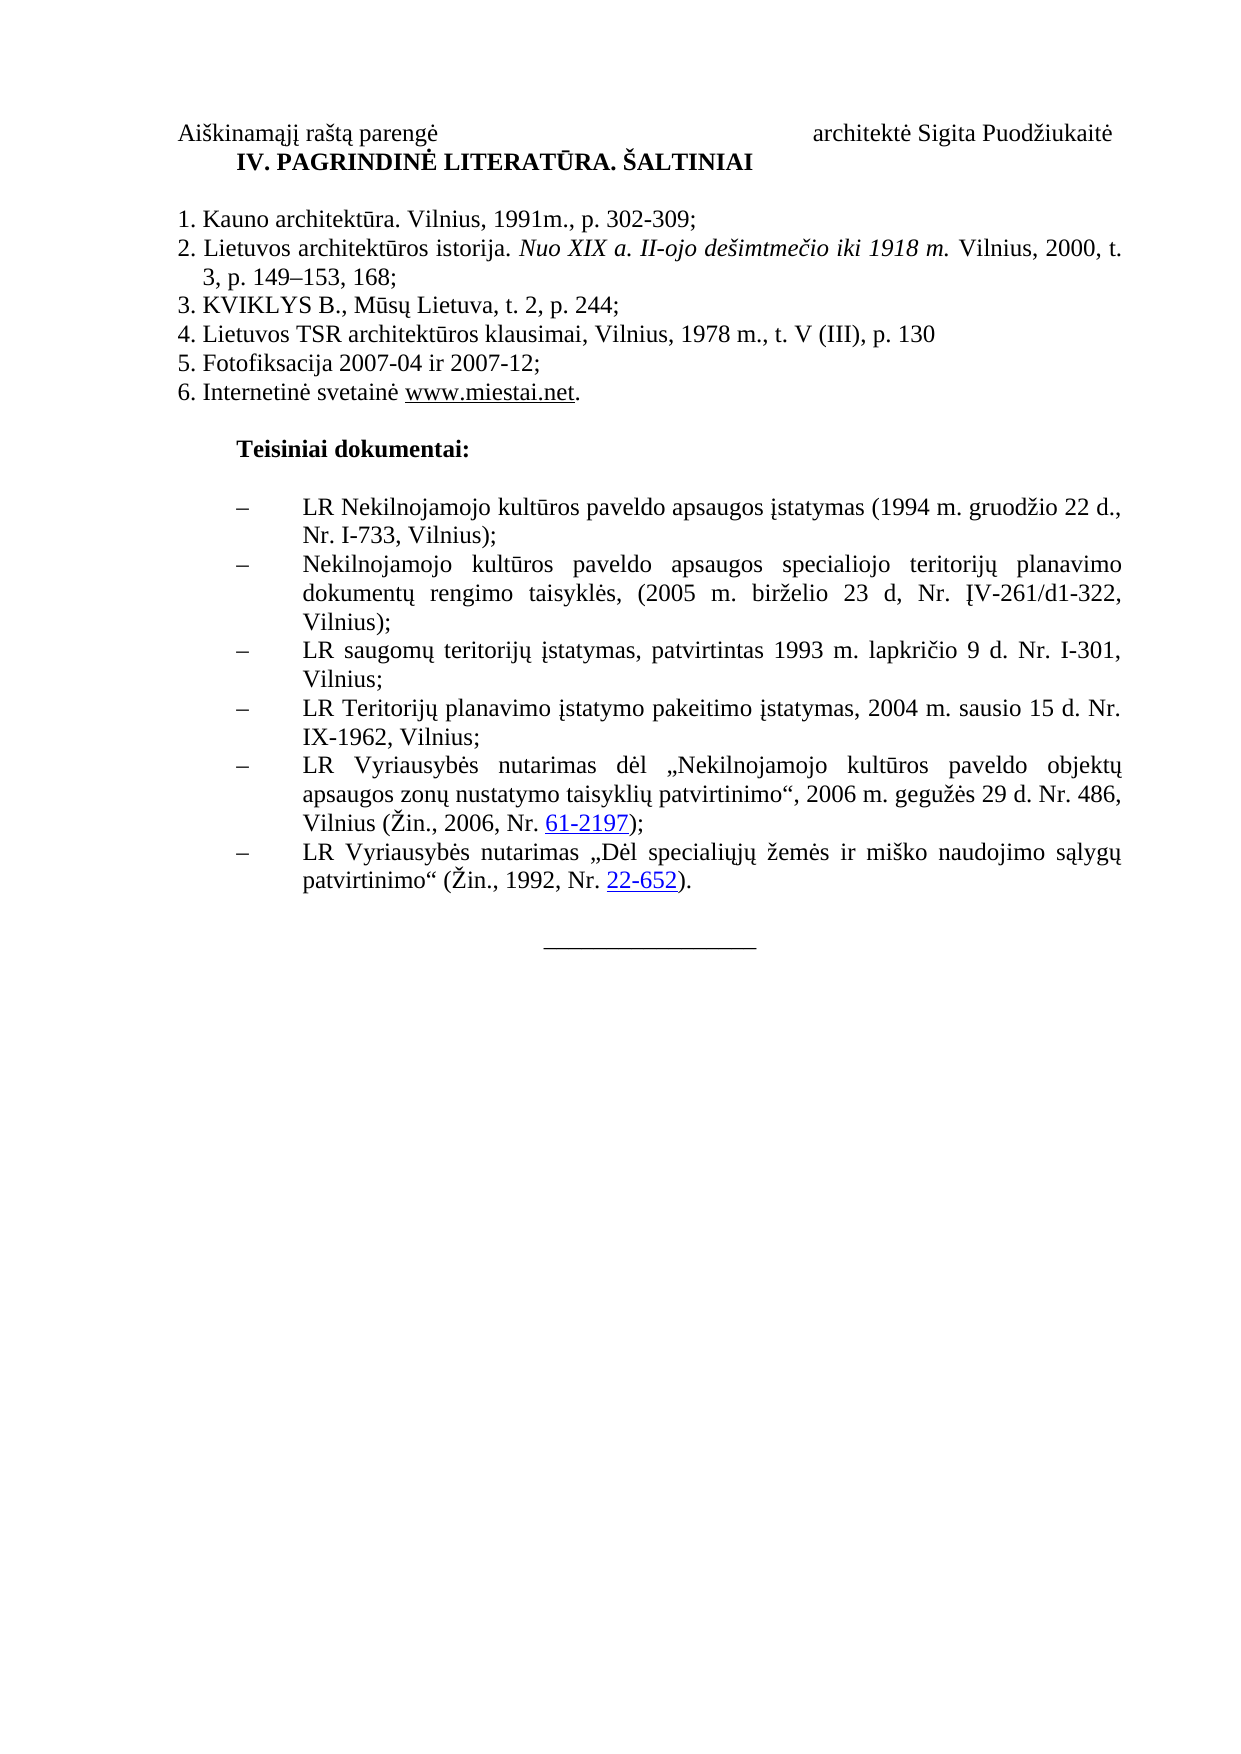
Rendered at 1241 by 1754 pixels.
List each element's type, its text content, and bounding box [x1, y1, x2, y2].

text 5. Fotofiksacija 2007-04 ir 2007-12; [177, 348, 1122, 377]
text Teisiniai dokumentai: [177, 434, 1122, 463]
text – LR Vyriausybės nutarimas „Dėl specialiųjų žemės ir miško naudojimo sąlygų patvirtinimo“ (Žin., 1992, Nr. 22-652). [236, 837, 1122, 894]
text Aiškinamąjį raštą parengė architektė Sigita Puodžiukaitė [177, 118, 1122, 147]
text 6. Internetinė svetainė www.miestai.net. [177, 377, 1122, 406]
text – LR Nekilnojamojo kultūros paveldo apsaugos įstatymas (1994 m. gruodžio 22 d., Nr. I-733, Vilnius); [236, 492, 1122, 549]
text 1. Kauno architektūra. Vilnius, 1991m., p. 302-309; [177, 204, 1122, 233]
text 2. Lietuvos architektūros istorija. Nuo XIX a. II-ojo dešimtmečio iki 1918 m. Vilnius, 2000, t. 3, p. 149–153, 168; [177, 233, 1122, 291]
text – LR Teritorijų planavimo įstatymo pakeitimo įstatymas, 2004 m. sausio 15 d. Nr. IX-1962, Vilnius; [236, 693, 1122, 751]
text 4. Lietuvos TSR architektūros klausimai, Vilnius, 1978 m., t. V (III), p. 130 [177, 319, 1122, 348]
text – LR saugomų teritorijų įstatymas, patvirtintas 1993 m. lapkričio 9 d. Nr. I-301, Vilnius; [236, 636, 1122, 693]
text _________________ [177, 923, 1122, 952]
text – Nekilnojamojo kultūros paveldo apsaugos specialiojo teritorijų planavimo dokumentų rengimo taisyklės, (2005 m. birželio 23 d, Nr. ĮV-261/d1-322, Vilnius); [236, 549, 1122, 636]
text 3. KVIKLYS B., Mūsų Lietuva, t. 2, p. 244; [177, 291, 1122, 319]
text – LR Vyriausybės nutarimas dėl „Nekilnojamojo kultūros paveldo objektų apsaugos zonų nustatymo taisyklių patvirtinimo“, 2006 m. gegužės 29 d. Nr. 486, Vilnius (Žin., 2006, Nr. 61-2197); [236, 751, 1122, 837]
text IV. PAGRINDINĖ LITERATŪRA. ŠALTINIAI [177, 147, 1122, 176]
